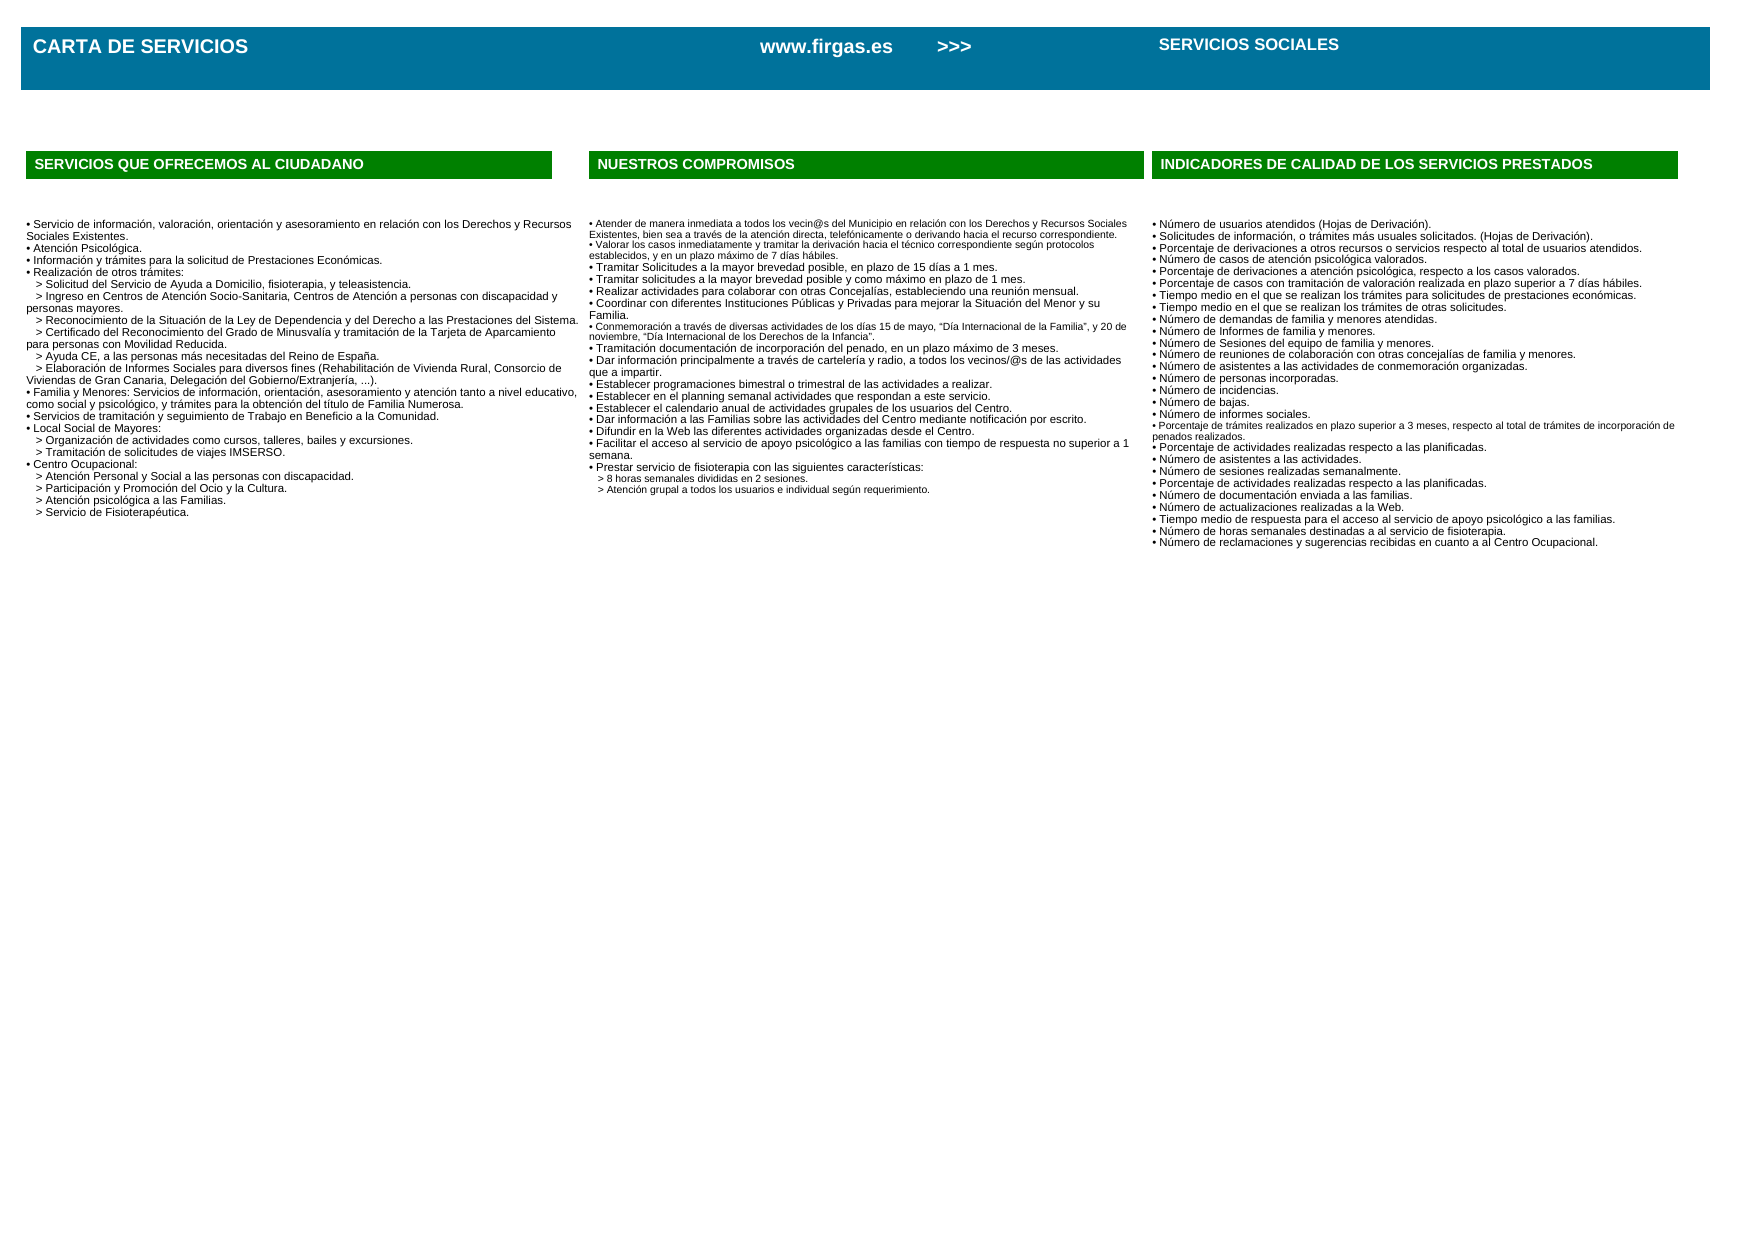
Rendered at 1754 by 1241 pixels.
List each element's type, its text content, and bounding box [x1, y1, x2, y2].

table_header CARTA DE SERVICIOS [21, 27, 584, 90]
table_header • Atender de manera inmediata a todos los vecin@s del Municipio en relación con los Derechos y Recursos Sociales Existentes, bien sea a través de la atención directa, telefónicamente o derivando hacia el recurso correspondiente. • Valorar los casos inmediatamente y tramitar la derivación hacia el técnico correspondiente según protocolos establecidos, y en un plazo máximo de 7 días hábiles. • Tramitar Solicitudes a la mayor brevedad posible, en plazo de 15 días a 1 mes. • Tramitar solicitudes a la mayor brevedad posible y como máximo en plazo de 1 mes. • Realizar actividades para colaborar con otras Concejalías, estableciendo una reunión mensual. • Coordinar con diferentes Instituciones Públicas y Privadas para mejorar la Situación del Menor y su Familia. • Conmemoración a través de diversas actividades de los días 15 de mayo, “Día Internacional de la Familia”, y 20 de noviembre, “Día Internacional de los Derechos de la Infancia”. • Tramitación documentación de incorporación del penado, en un plazo máximo de 3 meses. • Dar información principalmente a través de cartelería y radio, a todos los vecinos/@s de las actividades que a impartir. • Establecer programaciones bimestral o trimestral de las actividades a realizar. • Establecer en el planning semanal actividades que respondan a este servicio. • Establecer el calendario anual de actividades grupales de los usuarios del Centro. • Dar información a las Familias sobre las actividades del Centro mediante notificación por escrito. • Difundir en la Web las diferentes actividades organizadas desde el Centro. • Facilitar el acceso al servicio de apoyo psicológico a las familias con tiempo de respuesta no superior a 1 semana. • Prestar servicio de fisioterapia con las siguientes características: > 8 horas semanales divididas en 2 sesiones. > Atención grupal a todos los usuarios e individual según requerimiento. [584, 111, 1147, 549]
table_header www.firgas.es >>> [584, 27, 1147, 90]
table_header INDICADORES DE CALIDAD DE LOS SERVICIOS PRESTADOS [1152, 151, 1678, 179]
table_header NUESTROS COMPROMISOS [589, 151, 1144, 179]
table_header SERVICIOS SOCIALES [1147, 27, 1710, 90]
table_header • Servicio de información, valoración, orientación y asesoramiento en relación con los Derechos y Recursos Sociales Existentes. • Atención Psicológica. • Información y trámites para la solicitud de Prestaciones Económicas. • Realización de otros trámites: > Solicitud del Servicio de Ayuda a Domicilio, fisioterapia, y teleasistencia. > Ingreso en Centros de Atención Socio-Sanitaria, Centros de Atención a personas con discapacidad y personas mayores. > Reconocimiento de la Situación de la Ley de Dependencia y del Derecho a las Prestaciones del Sistema. > Certificado del Reconocimiento del Grado de Minusvalía y tramitación de la Tarjeta de Aparcamiento para personas con Movilidad Reducida. > Ayuda CE, a las personas más necesitadas del Reino de España. > Elaboración de Informes Sociales para diversos fines (Rehabilitación de Vivienda Rural, Consorcio de Viviendas de Gran Canaria, Delegación del Gobierno/Extranjería, ...). • Familia y Menores: Servicios de información, orientación, asesoramiento y atención tanto a nivel educativo, como social y psicológico, y trámites para la obtención del título de Familia Numerosa. • Servicios de tramitación y seguimiento de Trabajo en Beneficio a la Comunidad. • Local Social de Mayores: > Organización de actividades como cursos, talleres, bailes y excursiones. > Tramitación de solicitudes de viajes IMSERSO. • Centro Ocupacional: > Atención Personal y Social a las personas con discapacidad. > Participación y Promoción del Ocio y la Cultura. > Atención psicológica a las Familias. > Servicio de Fisioterapéutica. [21, 111, 584, 549]
table_header SERVICIOS QUE OFRECEMOS AL CIUDADANO [26, 151, 552, 179]
table_header • Número de usuarios atendidos (Hojas de Derivación). • Solicitudes de información, o trámites más usuales solicitados. (Hojas de Derivación). • Porcentaje de derivaciones a otros recursos o servicios respecto al total de usuarios atendidos. • Número de casos de atención psicológica valorados. • Porcentaje de derivaciones a atención psicológica, respecto a los casos valorados. • Porcentaje de casos con tramitación de valoración realizada en plazo superior a 7 días hábiles. • Tiempo medio en el que se realizan los trámites para solicitudes de prestaciones económicas. • Tiempo medio en el que se realizan los trámites de otras solicitudes. • Número de demandas de familia y menores atendidas. • Número de Informes de familia y menores. • Número de Sesiones del equipo de familia y menores. • Número de reuniones de colaboración con otras concejalías de familia y menores. • Número de asistentes a las actividades de conmemoración organizadas. • Número de personas incorporadas. • Número de incidencias. • Número de bajas. • Número de informes sociales. • Porcentaje de trámites realizados en plazo superior a 3 meses, respecto al total de trámites de incorporación de penados realizados. • Porcentaje de actividades realizadas respecto a las planificadas. • Número de asistentes a las actividades. • Número de sesiones realizadas semanalmente. • Porcentaje de actividades realizadas respecto a las planificadas. • Número de documentación enviada a las familias. • Número de actualizaciones realizadas a la Web. • Tiempo medio de respuesta para el acceso al servicio de apoyo psicológico a las familias. • Número de horas semanales destinadas a al servicio de fisioterapia. • Número de reclamaciones y sugerencias recibidas en cuanto a al Centro Ocupacional. [1147, 111, 1710, 549]
